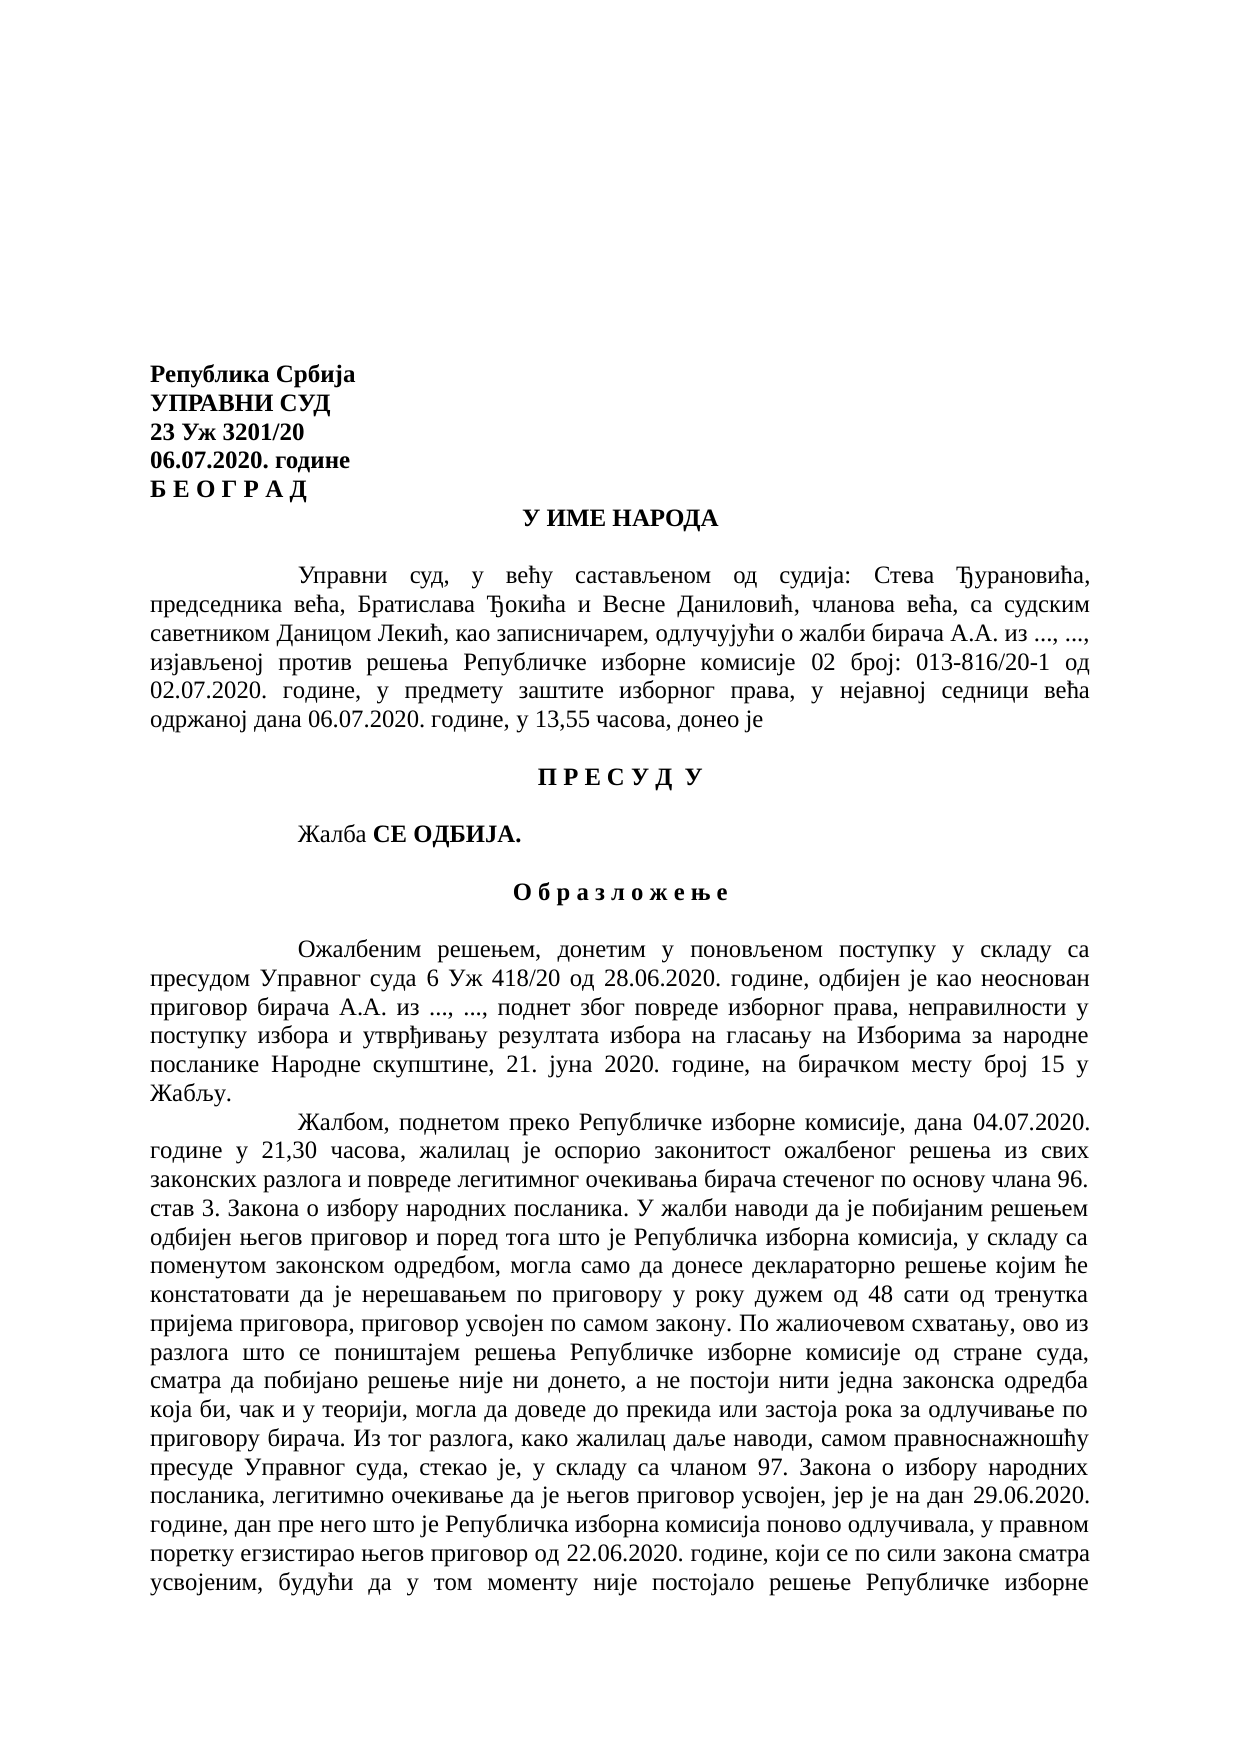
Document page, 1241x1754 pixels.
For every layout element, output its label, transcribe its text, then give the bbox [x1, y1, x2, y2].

text Ожалбеним решењем, донетим у поновљеном поступку у складу са пресудом Управног суда 6 Уж 418/20 од 28.06.2020. године, одбијен је као неоснован приговор бирача A.A. из ..., ..., поднет због повреде изборног права, неправилности у поступку избора и утврђивању резултата избора на гласању на Изборима за народне посланике Народне скупштине, 21. јуна 2020. године, на бирачком месту број 15 у Жабљу. [150, 934, 1090, 1107]
text Управни суд, у већу састављеном од судија: Стева Ђурановића, председника већа, Братислава Ђокића и Весне Даниловић, чланова већа, са судским саветником Даницом Лекић, као записничарем, одлучујући о жалби бирача A.A. из ..., ..., изјављеној против решења Републичке изборне комисије 02 број: 013-816/20-1 од 02.07.2020. године, у предмету заштите изборног права, у нејавној седници већа одржаној дана 06.07.2020. године, у 13,55 часова, донео је [150, 560, 1090, 733]
text О б р а з л о ж е њ е [150, 877, 1090, 905]
text Република Србија [150, 148, 1090, 388]
text УПРАВНИ СУД [150, 388, 1090, 417]
text Жалба СЕ ОДБИЈА. [150, 819, 1090, 848]
text 23 Уж 3201/20 [150, 417, 1090, 445]
text Б Е О Г Р А Д [150, 474, 1090, 503]
text 06.07.2020. године [150, 445, 1090, 474]
text У ИМЕ НАРОДА [150, 503, 1090, 532]
text П Р Е С У Д У [150, 762, 1090, 790]
text Жалбом, поднетом преко Републичке изборне комисије, дана 04.07.2020. године у 21,30 часова, жалилац је оспорио законитост ожалбеног решења из свих законских разлога и повреде легитимног очекивања бирача стеченог по основу члана 96. став 3. Закона о избору народних посланика. У жалби наводи да је побијаним решењем одбијен његов приговор и поред тога што је Републичка изборна комисија, у складу са поменутом законском одредбом, могла само да донесе деклараторно решење којим ће констатовати да је нерешавањем по приговору у року дужем од 48 сати од тренутка пријема приговора, приговор усвојен по самом закону. По жалиочевом схватању, ово из разлога што се поништајем решења Републичке изборне комисије од стране суда, сматра да побијано решење није ни донето, а не постоји нити једна законска одредба која би, чак и у теорији, могла да доведе до прекида или застоја рока за одлучивање по приговору бирача. Из тог разлога, како жалилац даље наводи, самом правноснажношћу пресуде Управног суда, стекао је, у складу са чланом 97. Закона о избору народних посланика, легитимно очекивање да је његов приговор усвојен, јер је на дан 29.06.2020. године, дан пре него што је Републичка изборна комисија поново одлучивала, у правном поретку егзистирао његов приговор од 22.06.2020. године, који се по сили закона сматра усвојеним, будући да у том моменту није постојало решење Републичке изборне [150, 1107, 1090, 1595]
